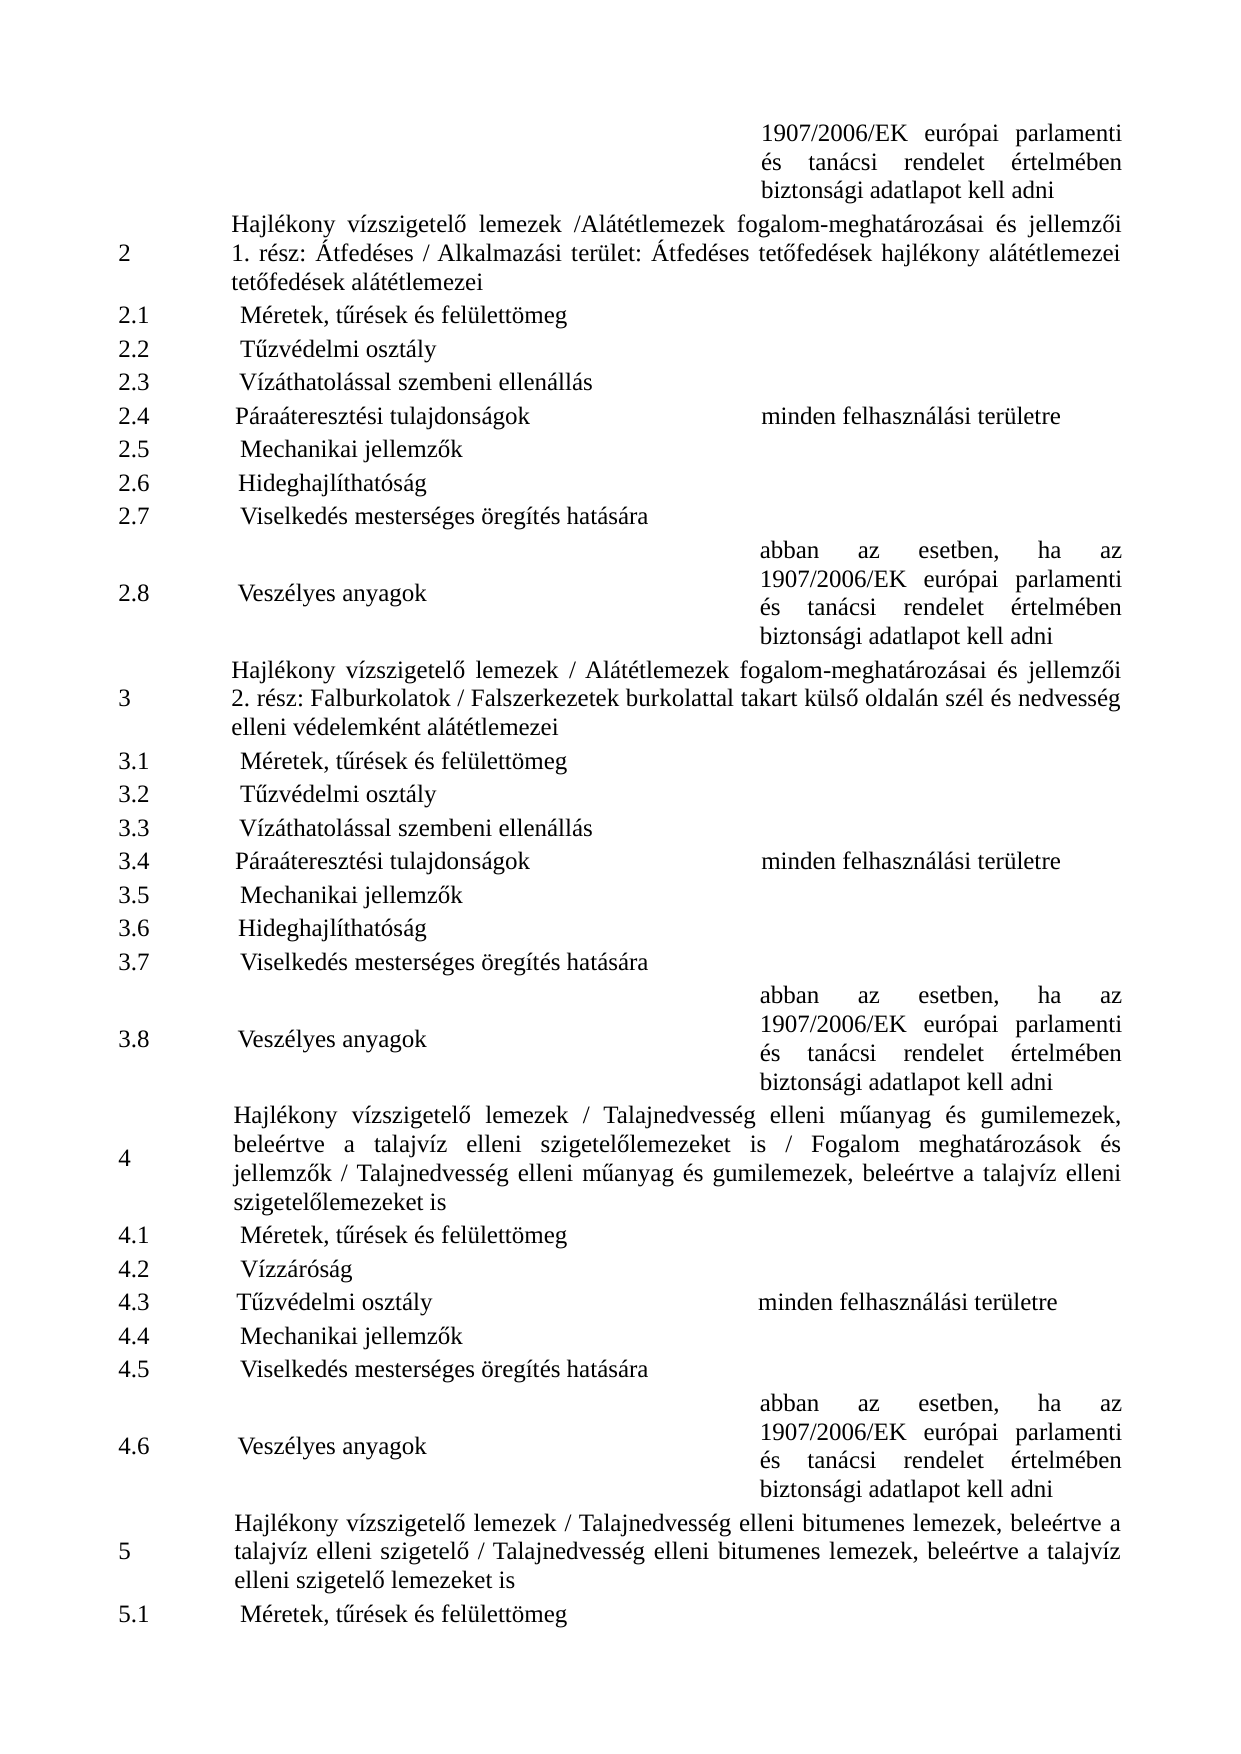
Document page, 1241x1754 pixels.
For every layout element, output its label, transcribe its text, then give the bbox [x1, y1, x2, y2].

table_header [781, 334, 1122, 362]
table_header 5 [118, 1508, 234, 1594]
table_header 2.1 [118, 300, 240, 329]
table_header [781, 880, 1122, 909]
table_header Vízzáróság [240, 1254, 780, 1282]
table_header Hajlékony vízszigetelő lemezek / Alátétlemezek fogalom-meghatározásai és jellemzői 2. rész: Falburkolatok / Falszerkezetek burkolattal takart külső oldalán szél és nedvesség elleni védelemként alátétlemezei [231, 655, 1122, 741]
table_header [784, 813, 1122, 842]
table_header Hajlékony vízszigetelő lemezek / Talajnedvesség elleni műanyag és gumilemezek, beleértve a talajvíz elleni szigetelőlemezeket is / Fogalom meghatározások és jellemzők / Talajnedvesség elleni műanyag és gumilemezek, beleértve a talajvíz elleni szigetelőlemezeket is [233, 1100, 1122, 1215]
table_header minden felhasználási területre [761, 846, 1122, 875]
table_header [781, 1220, 1122, 1249]
table_header [781, 1321, 1122, 1349]
table_header Veszélyes anyagok [237, 981, 759, 1096]
table_header Vízáthatolással szembeni ellenállás [239, 813, 784, 842]
table_header 2.3 [118, 367, 239, 396]
table_header Mechanikai jellemzők [240, 434, 781, 463]
table_header 2 [118, 209, 231, 295]
table_header [781, 300, 1122, 329]
table_header [781, 779, 1122, 808]
table_header 3.2 [118, 779, 240, 808]
table_header 4.2 [118, 1254, 240, 1282]
table_header Méretek, tűrések és felülettömeg [240, 1599, 781, 1627]
table_header Viselkedés mesterséges öregítés hatására [240, 1354, 781, 1383]
table_header [241, 118, 761, 204]
table_header 4.4 [118, 1321, 240, 1349]
table_header Páraáteresztési tulajdonságok [235, 846, 761, 875]
table_header abban az esetben, ha az 1907/2006/EK európai parlamenti és tanácsi rendelet értelmében biztonsági adatlapot kell adni [760, 981, 1122, 1096]
table_header 2.2 [118, 334, 240, 362]
table_header [781, 947, 1122, 976]
table_header minden felhasználási területre [758, 1287, 1122, 1316]
table_header 2.5 [118, 434, 240, 463]
table_header Mechanikai jellemzők [240, 1321, 781, 1349]
table_header Viselkedés mesterséges öregítés hatására [240, 501, 781, 530]
table_header Hideghajlíthatóság [238, 914, 789, 942]
table_header Mechanikai jellemzők [240, 880, 781, 909]
table_header 3.7 [118, 947, 240, 976]
table_header 3.1 [118, 746, 240, 774]
table_header Hajlékony vízszigetelő lemezek / Talajnedvesség elleni bitumenes lemezek, beleértve a talajvíz elleni szigetelő / Talajnedvesség elleni bitumenes lemezek, beleértve a talajvíz elleni szigetelő lemezeket is [234, 1508, 1122, 1594]
table_header Hideghajlíthatóság [238, 468, 789, 497]
table_header [118, 118, 241, 204]
table_header abban az esetben, ha az 1907/2006/EK európai parlamenti és tanácsi rendelet értelmében biztonsági adatlapot kell adni [760, 535, 1122, 650]
table_header 5.1 [118, 1599, 240, 1627]
table_header 2.7 [118, 501, 240, 530]
table_header 4.6 [118, 1388, 237, 1503]
table_header [781, 746, 1122, 774]
table_header 2.6 [118, 468, 238, 497]
table_header 3.4 [118, 846, 235, 875]
table_header abban az esetben, ha az 1907/2006/EK európai parlamenti és tanácsi rendelet értelmében biztonsági adatlapot kell adni [760, 1388, 1122, 1503]
table_header 4 [118, 1100, 233, 1215]
table_header [789, 914, 1122, 942]
table_header Tűzvédelmi osztály [240, 334, 781, 362]
table_header 2.8 [118, 535, 237, 650]
table_header 3.3 [118, 813, 239, 842]
table_header 4.1 [118, 1220, 240, 1249]
table_header [781, 434, 1122, 463]
table_header Méretek, tűrések és felülettömeg [240, 746, 781, 774]
table_header 4.5 [118, 1354, 240, 1383]
table_header Veszélyes anyagok [237, 1388, 759, 1503]
table_header Tűzvédelmi osztály [236, 1287, 758, 1316]
table_header minden felhasználási területre [761, 401, 1122, 429]
table_header Méretek, tűrések és felülettömeg [240, 300, 781, 329]
table_header Hajlékony vízszigetelő lemezek /Alátétlemezek fogalom-meghatározásai és jellemzői 1. rész: Átfedéses / Alkalmazási terület: Átfedéses tetőfedések hajlékony alátétlemezei tetőfedések alátétlemezei [231, 209, 1122, 295]
table_header Méretek, tűrések és felülettömeg [240, 1220, 781, 1249]
table_header 1907/2006/EK európai parlamenti és tanácsi rendelet értelmében biztonsági adatlapot kell adni [761, 118, 1122, 204]
table_header [780, 1254, 1122, 1282]
table_header [781, 1599, 1122, 1627]
table_header 3.6 [118, 914, 238, 942]
table_header [784, 367, 1122, 396]
table_header Veszélyes anyagok [237, 535, 759, 650]
table_header Páraáteresztési tulajdonságok [235, 401, 761, 429]
table_header 3 [118, 655, 231, 741]
table_header [789, 468, 1122, 497]
table_header 3.5 [118, 880, 240, 909]
table_header 2.4 [118, 401, 235, 429]
table_header 3.8 [118, 981, 237, 1096]
table_header [781, 501, 1122, 530]
table_header Vízáthatolással szembeni ellenállás [239, 367, 784, 396]
table_header Tűzvédelmi osztály [240, 779, 781, 808]
table_header 4.3 [118, 1287, 236, 1316]
table_header [781, 1354, 1122, 1383]
table_header Viselkedés mesterséges öregítés hatására [240, 947, 781, 976]
